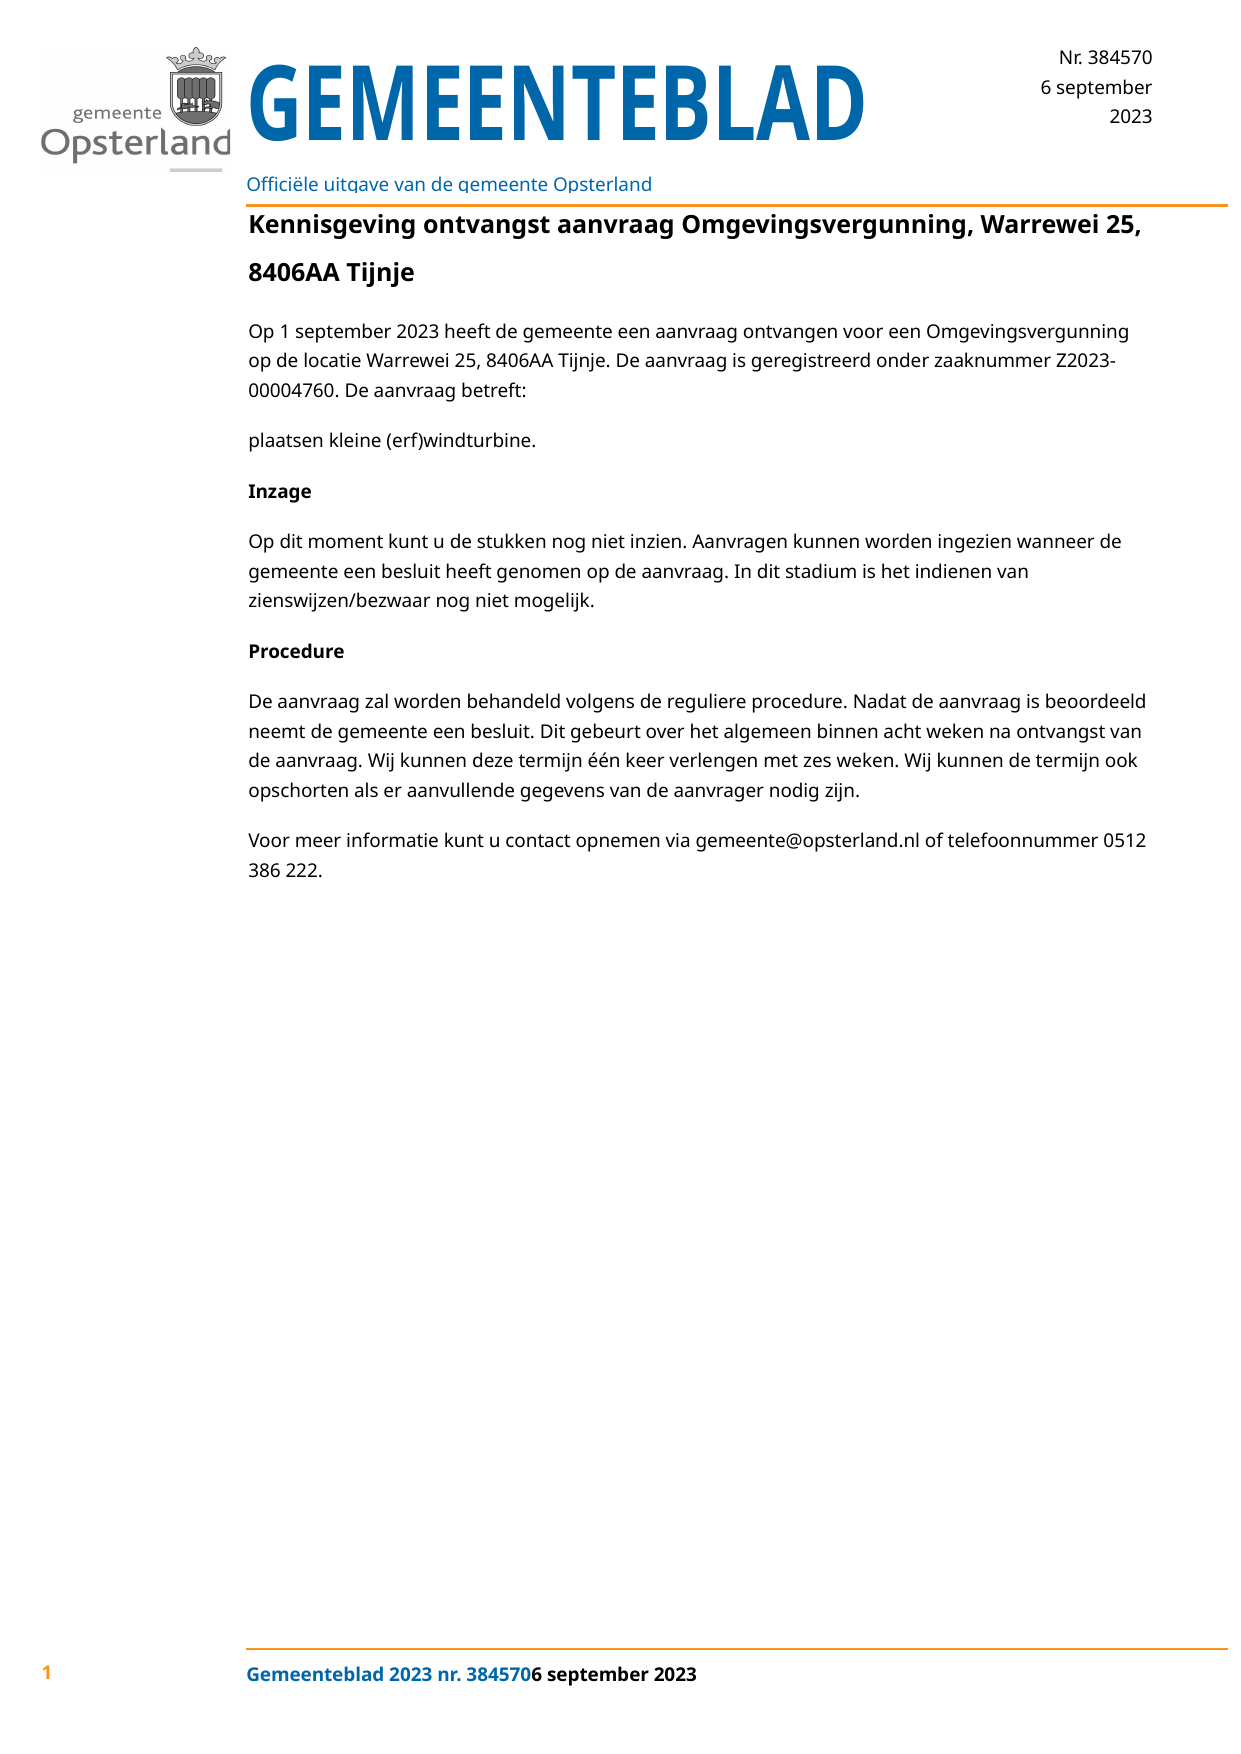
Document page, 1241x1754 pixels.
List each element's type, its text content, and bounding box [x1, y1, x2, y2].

text Op 1 september 2023 heeft de gemeente een aanvraag ontvangen voor een Omgevingsvergunning op de locatie Warrewei 25, 8406AA Tijnje. De aanvraag is geregistreerd onder zaaknummer Z2023-00004760. De aanvraag betreft: [248, 318, 1152, 403]
text Procedure [248, 638, 1152, 664]
picture [41, 47, 231, 172]
text Op dit moment kunt u de stukken nog niet inzien. Aanvragen kunnen worden ingezien wanneer de gemeente een besluit heeft genomen op de aanvraag. In dit stadium is het indienen van zienswijzen/bezwaar nog niet mogelijk. [248, 528, 1152, 613]
text Kennisgeving ontvangst aanvraag Omgevingsvergunning, Warrewei 25, 8406AA Tijnje [248, 207, 1152, 288]
text Voor meer informatie kunt u contact opnemen via gemeente@opsterland.nl of telefoonnummer 0512 386 222. [248, 827, 1152, 883]
text plaatsen kleine (erf)windturbine. [248, 427, 1152, 453]
text De aanvraag zal worden behandeld volgens de reguliere procedure. Nadat de aanvraag is beoordeeld neemt de gemeente een besluit. Dit gebeurt over het algemeen binnen acht weken na ontvangst van de aanvraag. Wij kunnen deze termijn één keer verlengen met zes weken. Wij kunnen de termijn ook opschorten als er aanvullende gegevens van de aanvrager nodig zijn. [248, 688, 1152, 803]
text Inzage [248, 478, 1152, 504]
